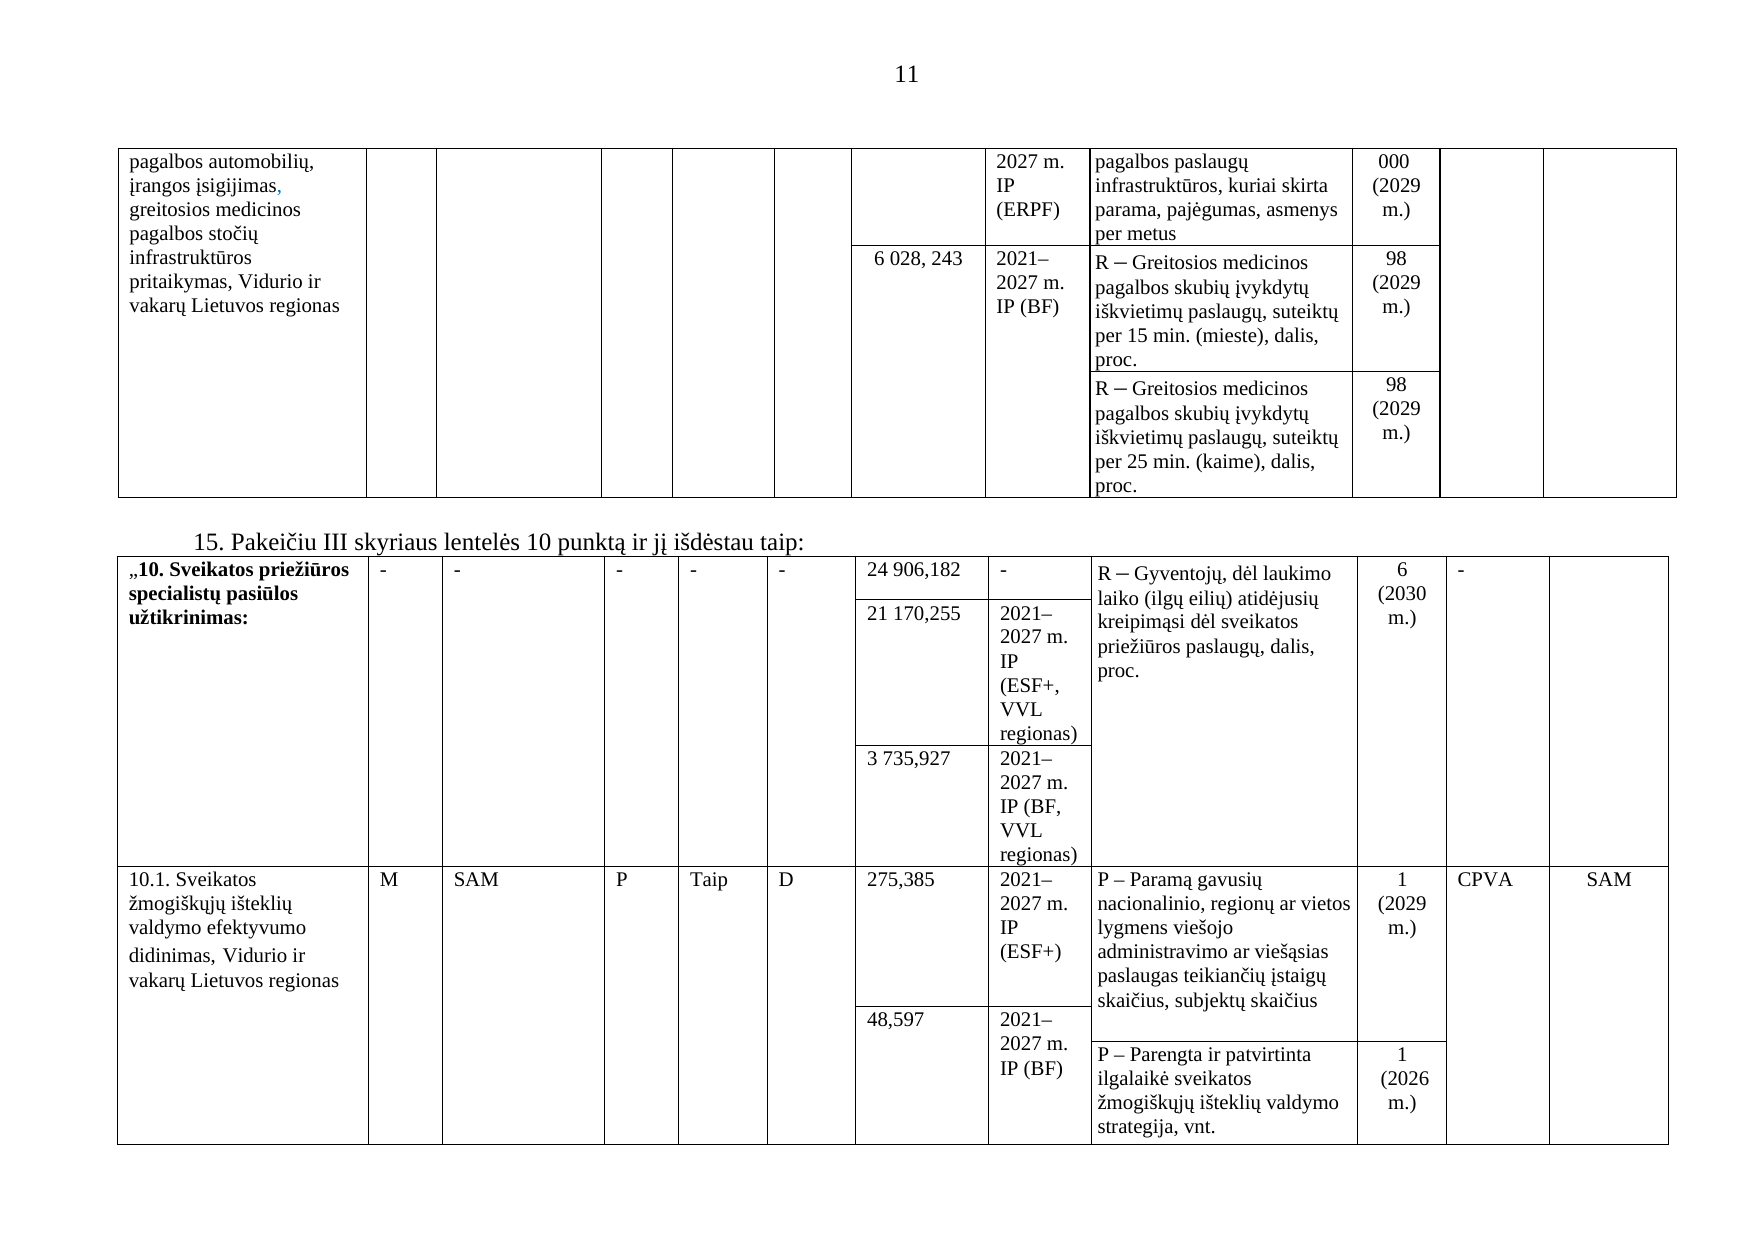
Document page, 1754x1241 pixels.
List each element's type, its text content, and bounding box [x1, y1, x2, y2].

table_cell 2021–2027 m. IP (BF) [989, 1007, 1091, 1144]
table_header - [605, 557, 678, 866]
table_header 24 906,182 [856, 557, 988, 599]
table_cell M [369, 867, 442, 1144]
table_cell 2021–2027 m. IP (ESF+) [989, 867, 1091, 1006]
table_header - [443, 557, 604, 866]
table_cell 48,597 [856, 1007, 988, 1144]
table_cell [1441, 149, 1543, 497]
table_cell CPVA [1447, 867, 1549, 1144]
table_cell 275,385 [856, 867, 988, 1006]
table_cell P [605, 867, 678, 1144]
table_cell [775, 149, 851, 497]
table_cell 21 170,255 [856, 600, 988, 745]
table_cell 2021–2027 m. IP (BF) [986, 246, 1089, 497]
table_cell 1 (2026 m.) [1358, 1042, 1446, 1144]
table_cell R – Greitosios medicinos pagalbos skubių įvykdytų iškvietimų paslaugų, suteiktų per 25 min. (kaime), dalis, proc. [1091, 372, 1352, 497]
table_header - [989, 557, 1091, 599]
table_cell 2027 m. IP (ERPF) [986, 149, 1089, 245]
table_cell P – Paramą gavusių nacionalinio, regionų ar vietos lygmens viešojo administravimo ar viešąsias paslaugas teikiančių įstaigų skaičius, subjektų skaičius [1092, 867, 1357, 1041]
table_cell R – Greitosios medicinos pagalbos skubių įvykdytų iškvietimų paslaugų, suteiktų per 15 min. (mieste), dalis, proc. [1091, 246, 1352, 371]
table_header R – Gyventojų, dėl laukimo laiko (ilgų eilių) atidėjusių kreipimąsi dėl sveikatos priežiūros paslaugų, dalis, proc. [1092, 557, 1357, 866]
table_cell 98 (2029 m.) [1353, 246, 1439, 371]
table_cell Taip [679, 867, 767, 1144]
table_cell pagalbos automobilių, įrangos įsigijimas, greitosios medicinos pagalbos stočių infrastruktūros pritaikymas, Vidurio ir vakarų Lietuvos regionas [119, 149, 366, 497]
table_cell 1 (2029 m.) [1358, 867, 1446, 1041]
table_cell [437, 149, 601, 497]
table_cell D [768, 867, 855, 1144]
table_header - [369, 557, 442, 866]
table_header - [768, 557, 855, 866]
table_cell 6 028, 243 [852, 246, 985, 497]
table_cell [602, 149, 672, 497]
table_cell 000 (2029 m.) [1353, 149, 1439, 245]
table_cell 10.1. Sveikatos žmogiškųjų išteklių valdymo efektyvumo didinimas, Vidurio ir vakarų Lietuvos regionas [118, 867, 368, 1144]
table_cell SAM [443, 867, 604, 1144]
table_header „10. Sveikatos priežiūros specialistų pasiūlos užtikrinimas: [118, 557, 368, 866]
table_cell P – Parengta ir patvirtinta ilgalaikė sveikatos žmogiškųjų išteklių valdymo strategija, vnt. [1092, 1042, 1357, 1144]
table_cell [367, 149, 436, 497]
table_header [1550, 557, 1668, 866]
table_cell 3 735,927 [856, 746, 988, 866]
table_cell 2021–2027 m. IP (BF, VVL regionas) [989, 746, 1091, 866]
table_header - [1447, 557, 1549, 866]
table_cell [852, 149, 985, 245]
text 15. Pakeičiu III skyriaus lentelės 10 punktą ir jį išdėstau taip: [193, 527, 1695, 556]
table_cell SAM [1550, 867, 1668, 1144]
table_header 6 (2030 m.) [1358, 557, 1446, 866]
table_cell [1544, 149, 1676, 497]
table_cell 98 (2029 m.) [1353, 372, 1439, 497]
table_cell 2021–2027 m. IP (ESF+, VVL regionas) [989, 600, 1091, 745]
table_header - [679, 557, 767, 866]
table_cell [673, 149, 774, 497]
table_cell pagalbos paslaugų infrastruktūros, kuriai skirta parama, pajėgumas, asmenys per metus [1091, 149, 1352, 245]
